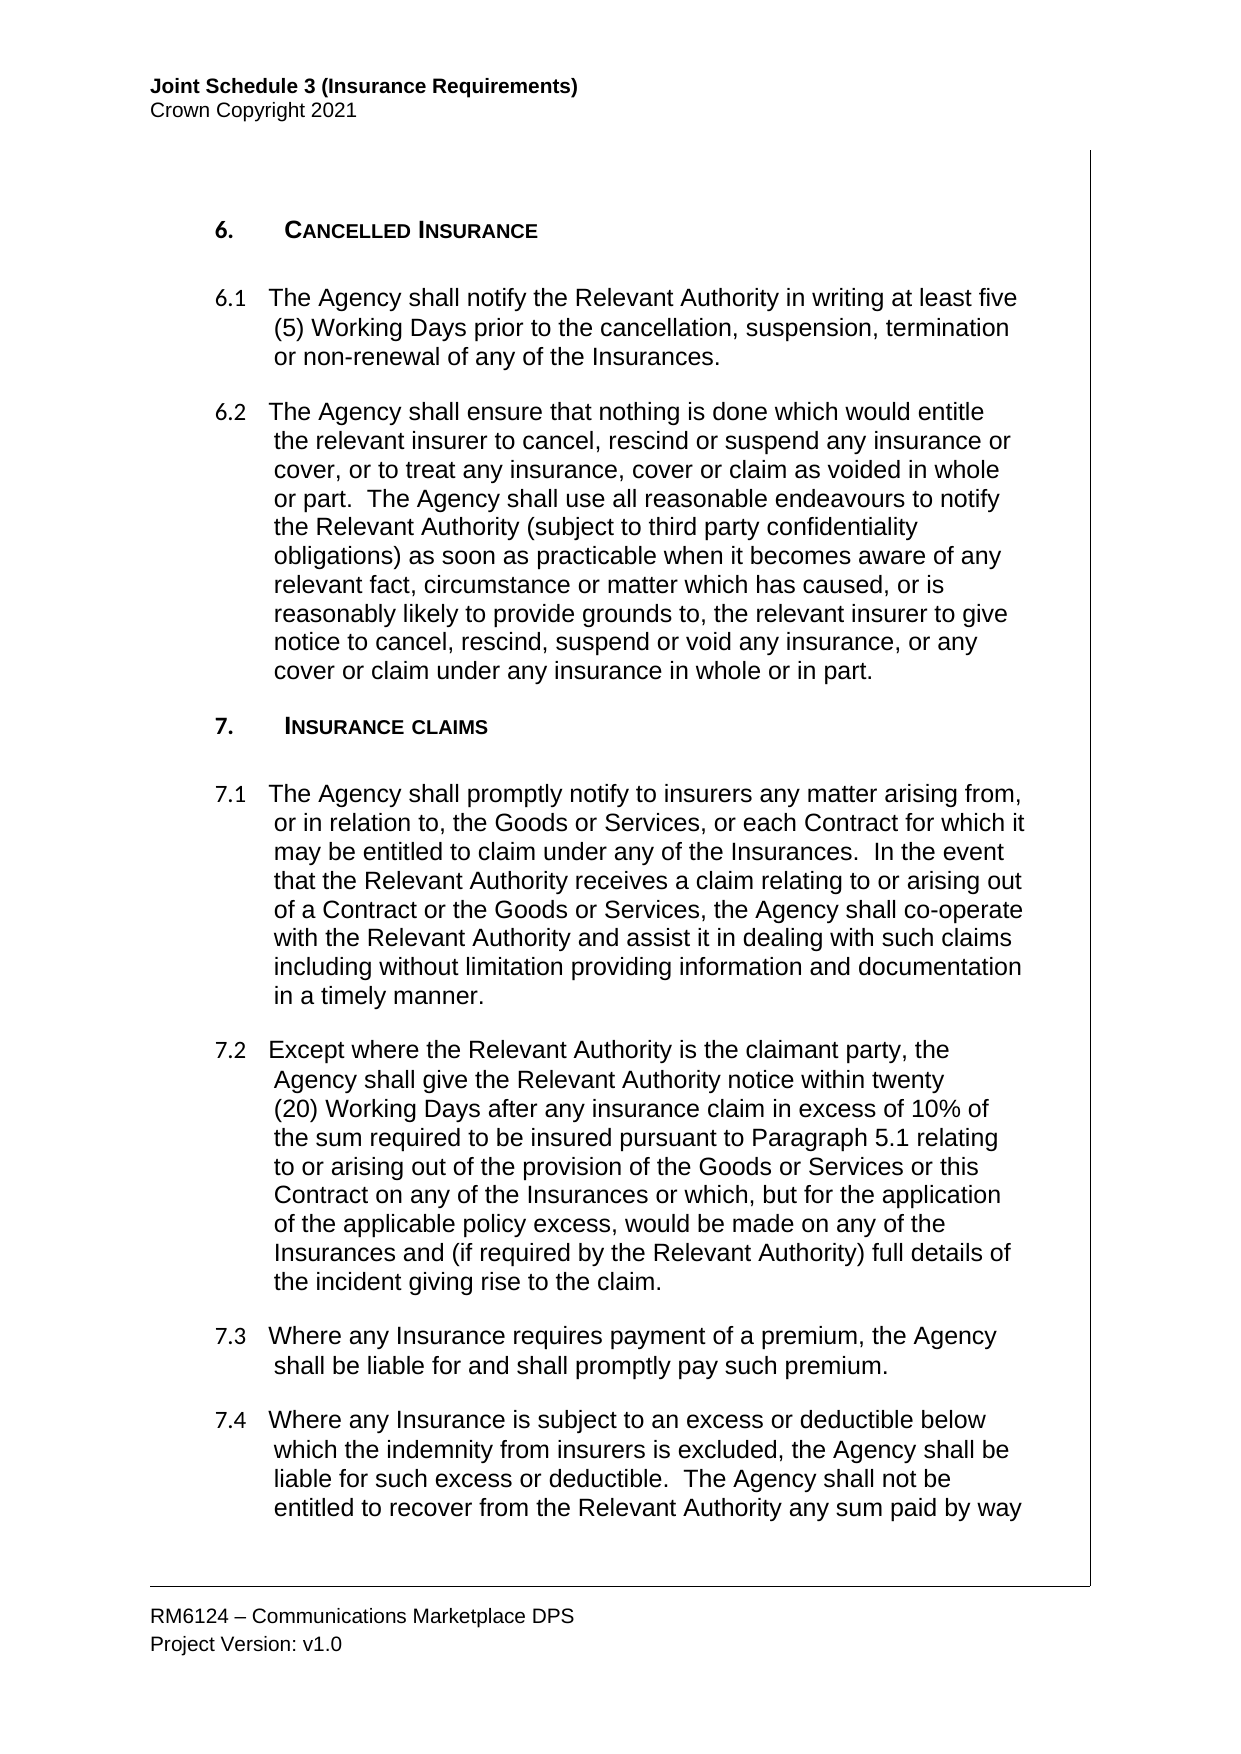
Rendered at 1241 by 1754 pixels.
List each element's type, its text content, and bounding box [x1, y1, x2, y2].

list Insurance claims [150, 645, 1090, 713]
list Where any Insurance requires payment of a premium, the Agency shall be liable for and shall promptly pay such premium. [150, 1256, 1090, 1340]
list The Agency shall ensure that nothing is done which would entitle the relevant insurer to cancel, rescind or suspend any insurance or cover, or to treat any insurance, cover or claim as voided in whole or part. The Agency shall use all reasonable endeavours to notify the Relevant Authority (subject to third party confidentiality obligations) as soon as practicable when it becomes aware of any relevant fact, circumstance or matter which has caused, or is reasonably likely to provide grounds to, the relevant insurer to give notice to cancel, rescind, suspend or void any insurance, or any cover or claim under any insurance in whole or in part. [150, 331, 1090, 645]
list The Agency shall promptly notify to insurers any matter arising from, or in relation to, the Goods or Services, or each Contract for which it may be entitled to claim under any of the Insurances. In the event that the Relevant Authority receives a claim relating to or arising out of a Contract or the Goods or Services, the Agency shall co-operate with the Relevant Authority and assist it in dealing with such claims including without limitation providing information and documentation in a timely manner. [150, 713, 1090, 970]
list Cancelled Insurance [150, 150, 1090, 218]
list Except where the Relevant Authority is the claimant party, the Agency shall give the Relevant Authority notice within twenty (20) Working Days after any insurance claim in excess of 10% of the sum required to be insured pursuant to Paragraph 5.1 relating to or arising out of the provision of the Goods or Services or this Contract on any of the Insurances or which, but for the application of the applicable policy excess, would be made on any of the Insurances and (if required by the Relevant Authority) full details of the incident giving rise to the claim. [150, 970, 1090, 1256]
list The Agency shall notify the Relevant Authority in writing at least five (5) Working Days prior to the cancellation, suspension, termination or non-renewal of any of the Insurances. [150, 218, 1090, 331]
list Where any Insurance is subject to an excess or deductible below which the indemnity from insurers is excluded, the Agency shall be liable for such excess or deductible. The Agency shall not be entitled to recover from the Relevant Authority any sum paid by way of excess or deductible under the Insurances whether under the terms of this Contract or otherwise. [150, 1340, 1090, 1586]
